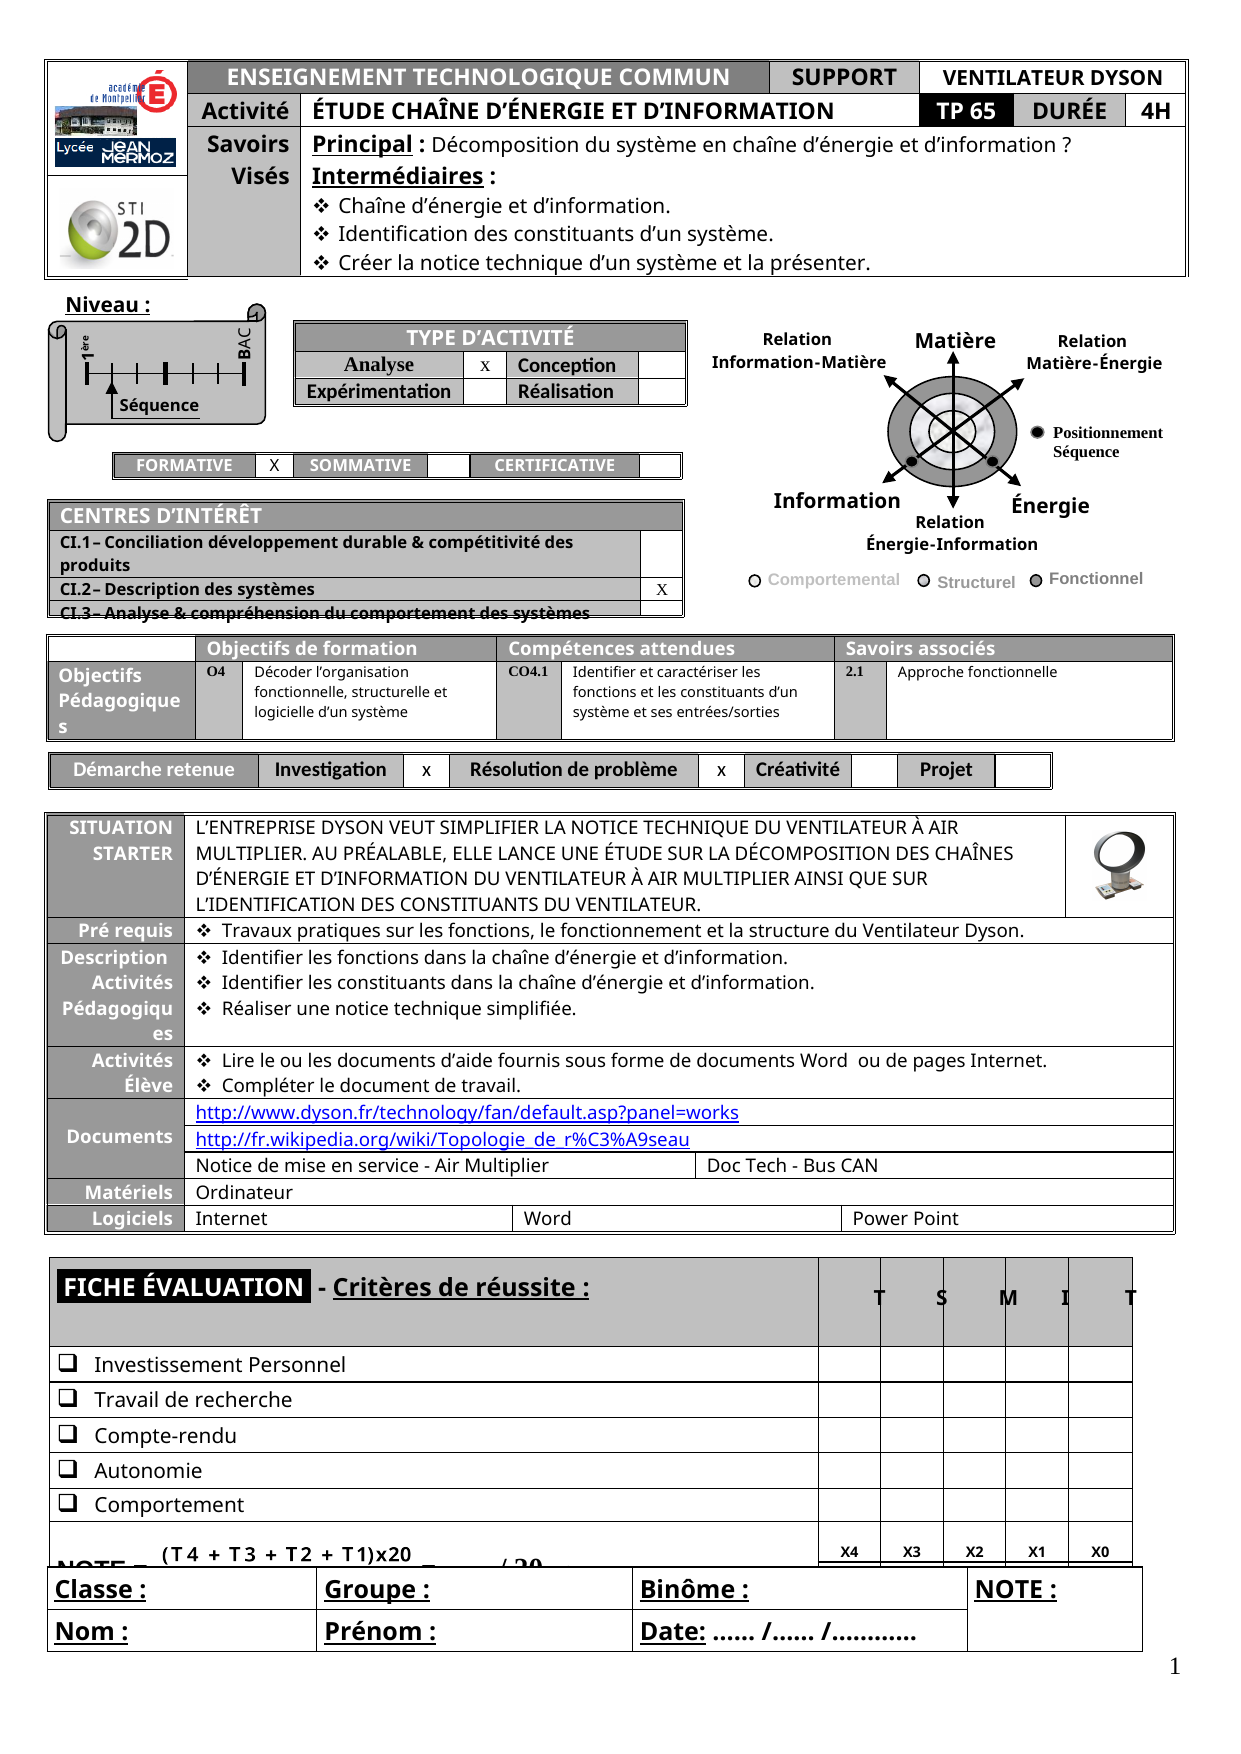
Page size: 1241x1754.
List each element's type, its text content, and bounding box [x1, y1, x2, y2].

table_cell Conception [507, 352, 638, 377]
table_cell [639, 379, 685, 404]
table_cell X0 [1069, 1522, 1132, 1561]
picture [52, 68, 178, 168]
table_cell X4 [819, 1522, 880, 1561]
table_cell Documents [48, 1099, 184, 1178]
table_cell Réalisation [507, 379, 638, 404]
table_header [996, 755, 1050, 787]
table_cell X3 [881, 1522, 943, 1561]
table_cell [1006, 1347, 1068, 1381]
table_cell Analyse [296, 352, 463, 377]
table_cell [1006, 1418, 1068, 1452]
table_cell [1006, 1453, 1068, 1488]
table_cell [1069, 1418, 1132, 1452]
table_cell Activités Élève [48, 1047, 184, 1098]
table_cell Pré requis [48, 918, 184, 943]
table_cell O4 [196, 662, 242, 739]
table_cell [1069, 1453, 1132, 1488]
table_cell [639, 352, 685, 377]
table_header Créativité [745, 755, 851, 787]
table_cell x [464, 352, 506, 377]
table_header x [699, 755, 744, 787]
table_cell CI.3 – Analyse & compréhension du comportement des systèmes [50, 601, 640, 615]
table_cell Ordinateur [185, 1179, 1173, 1204]
table_header SUPPORT [770, 62, 919, 93]
table_header [49, 637, 195, 661]
picture [930, 420, 949, 442]
table_cell Doc Tech - Bus CAN [696, 1153, 1173, 1178]
table_cell [641, 601, 682, 615]
table_header TS [819, 1258, 880, 1346]
table_header Objectifs de formation [196, 637, 496, 661]
table_header I [1006, 1258, 1068, 1346]
table_cell Word [513, 1206, 841, 1231]
table_cell Comportement [50, 1489, 818, 1521]
table_cell DURÉE [1014, 94, 1125, 126]
table_cell CI.1 – Conciliation développement durable & compétitivité des produits [50, 531, 640, 577]
picture [911, 409, 932, 453]
table_cell [881, 1453, 943, 1488]
table_cell [1006, 1489, 1068, 1521]
table_cell [944, 1418, 1005, 1452]
table_header [48, 62, 187, 175]
table_cell [819, 1489, 880, 1521]
table_header Savoirs associés [835, 637, 1172, 661]
table_cell Travaux pratiques sur les fonctions, le fonctionnement et la structure du Ventilateur Dyson. [185, 918, 1173, 943]
table_cell Activité [188, 94, 300, 126]
table_cell [1069, 1347, 1132, 1381]
table_header [640, 455, 680, 477]
table_cell http://fr.wikipedia.org/wiki/Topologie_de_r%C3%A9seau [185, 1126, 1173, 1151]
table_header Centres d’IntérÊt [50, 503, 682, 530]
table_cell [1006, 1383, 1068, 1417]
table_header SOMMATIVE [294, 455, 427, 477]
table_header TYPE D’ACTIVITÉ [296, 324, 685, 351]
table_cell [881, 1383, 943, 1417]
picture [955, 412, 967, 426]
picture [955, 395, 982, 415]
table_cell [819, 1347, 880, 1381]
table_cell Notice de mise en service - Air Multiplier [185, 1153, 695, 1178]
table_cell Description Activités Pédagogiques [48, 944, 184, 1046]
table_header FICHE ÉVALUATION. - Critères de réussite : [50, 1258, 818, 1346]
table_cell [819, 1418, 880, 1452]
table_header x [256, 455, 293, 477]
table_cell Travail de recherche [50, 1383, 818, 1417]
table_header [428, 455, 469, 477]
table_cell Décoder l’organisation fonctionnelle, structurelle et logicielle d’un système [243, 662, 496, 739]
table_cell Nom : [48, 1610, 316, 1651]
table_header TI [1069, 1258, 1132, 1346]
table_cell Power Point [842, 1206, 1173, 1231]
table_cell [48, 176, 187, 276]
picture [939, 412, 952, 427]
table_cell Principal : Décomposition du système en chaîne d’énergie et d’information ? Intermédiaires : Chaîne d’énergie et d’information. Identification des constituants d’un système. Créer la notice technique d’un système et la présenter. [301, 127, 1185, 276]
table_cell [881, 1418, 943, 1452]
table_cell Identifier les fonctions dans la chaîne d’énergie et d’information. Identifier les constituants dans la chaîne d’énergie et d’information. Réaliser une notice technique simplifiée. [185, 944, 1173, 1046]
table_header S [881, 1258, 943, 1346]
table_cell Étude ChaÎne d’Énergie et d’Information [301, 94, 919, 126]
table_cell CI.2 – Description des systèmes [50, 578, 640, 600]
table_cell [944, 1489, 1005, 1521]
table_header Résolution de problème [450, 755, 698, 787]
table_header NOTE : [968, 1568, 1142, 1651]
table_cell Compte-rendu [50, 1418, 818, 1452]
table_cell [944, 1347, 1005, 1381]
table_header x [404, 755, 449, 787]
table_header L’entreprise Dyson veut simplifier la notice technique du ventilateur à air Multiplier. Au préalable, Elle lance une étude sur la décomposition des chaînes d’énergie et d’information du ventilateur à Air Multiplier ainsi que sur l’identification des constituants du ventilateur. [185, 816, 1065, 917]
table_header Classe : [48, 1568, 316, 1609]
picture [937, 435, 952, 451]
table_cell X [641, 578, 682, 600]
table_header Binôme : [633, 1568, 967, 1609]
table_cell Savoirs Visés [188, 127, 301, 276]
table_cell 4H [1126, 94, 1185, 126]
table_cell Prénom : [317, 1610, 632, 1651]
picture [59, 188, 174, 269]
table_cell [819, 1383, 880, 1417]
table_cell Date: …… /…… /………… [633, 1610, 967, 1651]
table_cell [641, 531, 682, 577]
table_cell [944, 1383, 1005, 1417]
picture [751, 577, 759, 585]
picture [920, 576, 928, 585]
table_header Ventilateur Dyson [920, 62, 1185, 93]
picture [925, 395, 952, 414]
table_cell CO4.1 [497, 662, 561, 739]
table_cell Investissement Personnel [50, 1347, 818, 1381]
table_header M [944, 1258, 1005, 1346]
table_header Projet [898, 755, 994, 787]
table_cell [464, 379, 506, 404]
table_header Groupe : [317, 1568, 632, 1609]
table_header Démarche retenue [51, 755, 258, 787]
table_cell Identifier et caractériser les fonctions et les constituants d’un système et ses entrées/sorties [562, 662, 834, 739]
table_cell [881, 1347, 943, 1381]
table_cell Expérimentation [296, 379, 463, 404]
table_cell Autonomie [50, 1453, 818, 1488]
picture [1092, 830, 1147, 901]
table_cell [1069, 1489, 1132, 1521]
table_cell [819, 1453, 880, 1488]
table_cell Matériels [48, 1179, 184, 1204]
table_header Investigation [259, 755, 403, 787]
table_header [852, 755, 897, 787]
table_cell TP 65 [920, 94, 1013, 126]
table_cell 2.1 [835, 662, 886, 739]
table_header CERTIFICATIVE [471, 455, 639, 477]
table_header Situation Starter [48, 816, 184, 917]
table_header Compétences attendues [497, 637, 834, 661]
picture [955, 448, 981, 468]
table_cell [1069, 1383, 1132, 1417]
table_cell http://www.dyson.fr/technology/fan/default.asp?panel=works [185, 1099, 1173, 1125]
table_cell NOTE = = / 20 (N : Nombre de critères évalués) [50, 1522, 818, 1566]
picture [957, 421, 974, 442]
table_cell Objectifs Pédagogiques [49, 662, 195, 739]
table_cell Logiciels [48, 1206, 184, 1231]
picture [922, 447, 952, 468]
table_header FORMATIVE [115, 455, 255, 477]
table_cell X1 [1006, 1522, 1068, 1561]
picture [955, 436, 967, 451]
picture [973, 410, 993, 454]
table_cell X2 [944, 1522, 1005, 1561]
table_header [1066, 816, 1173, 917]
table_cell Lire le ou les documents d’aide fournis sous forme de documents Word ou de pages Internet. Compléter le document de travail. [185, 1047, 1173, 1098]
table_header ENSEIGNEMENT TECHNOLOGIQUE COMMUN [188, 62, 769, 93]
table_cell [944, 1453, 1005, 1488]
table_cell Internet [185, 1206, 512, 1231]
table_cell Approche fonctionnelle [887, 662, 1172, 739]
table_cell [881, 1489, 943, 1521]
